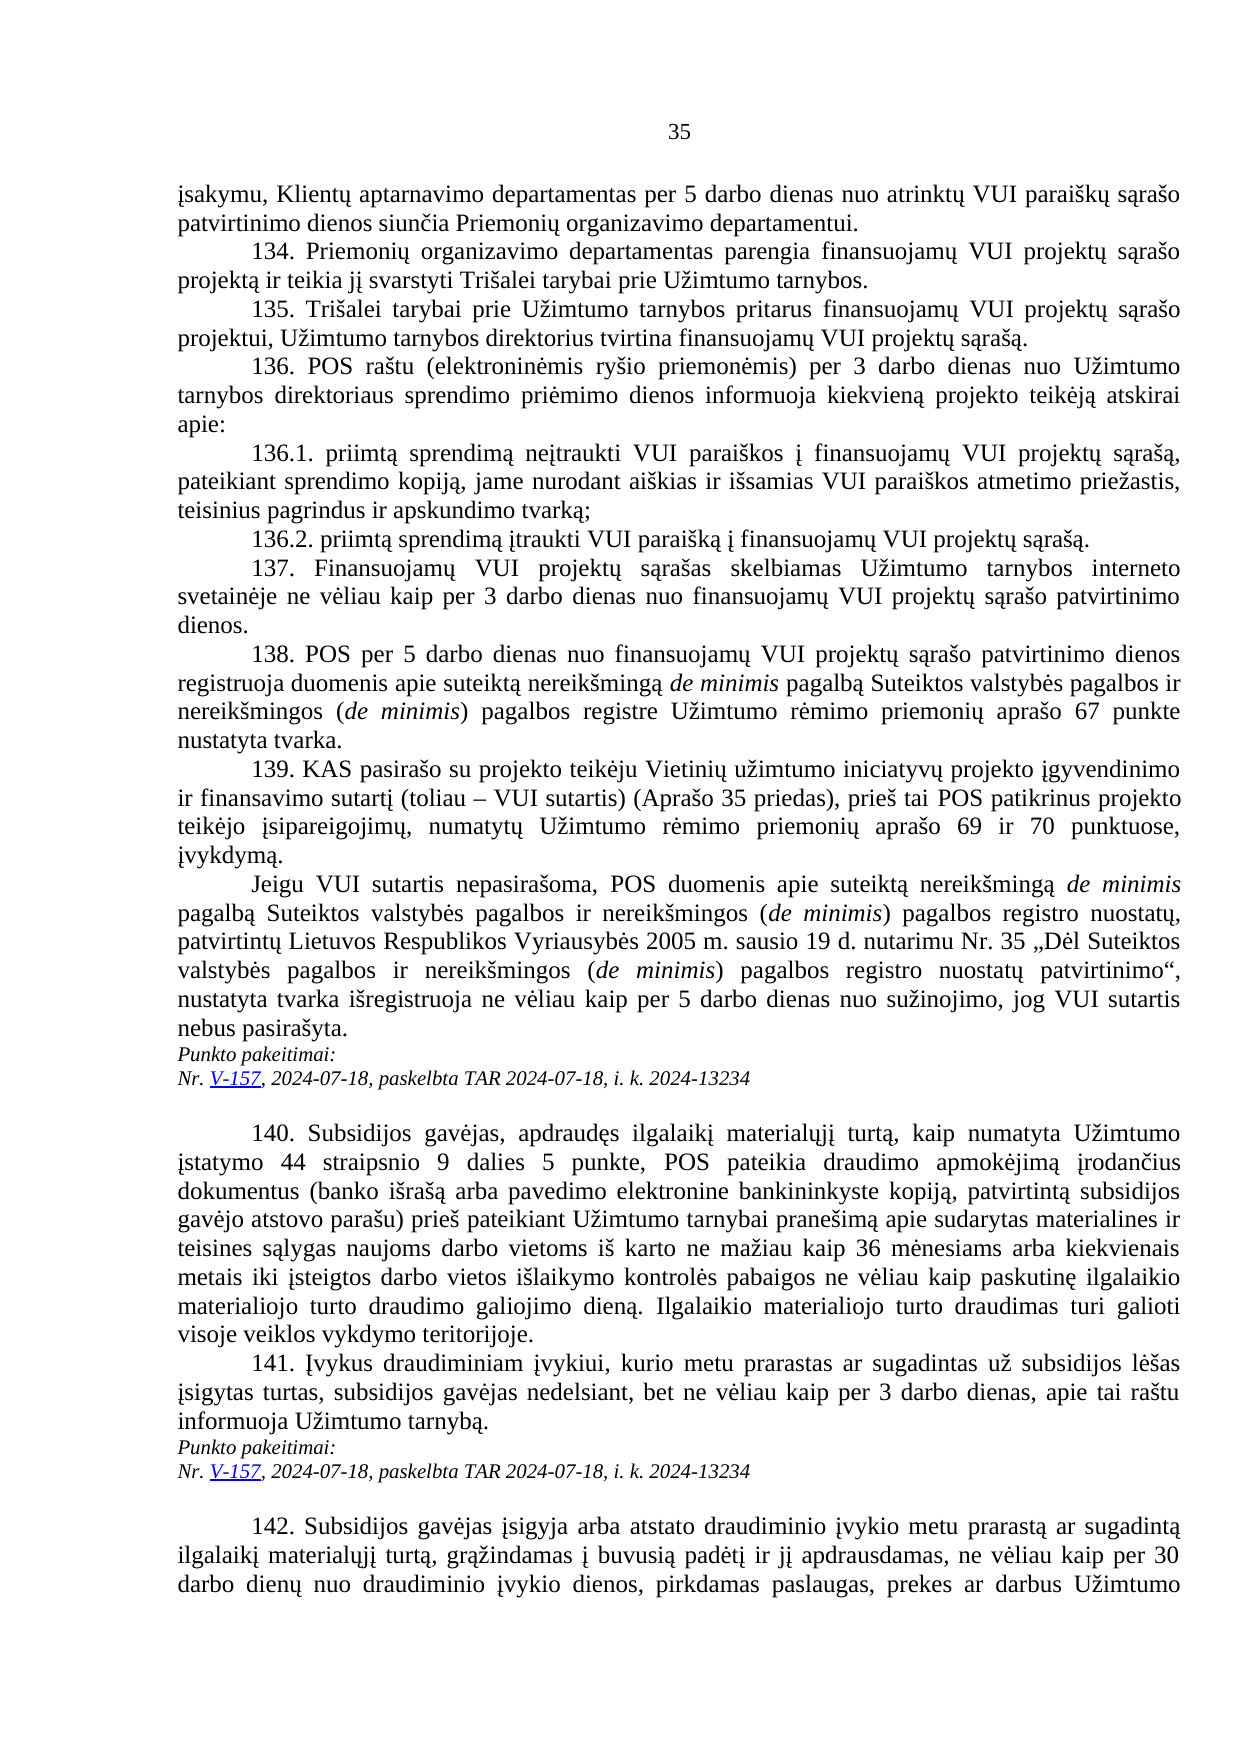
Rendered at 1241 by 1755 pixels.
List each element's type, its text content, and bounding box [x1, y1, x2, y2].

text 138. POS per 5 darbo dienas nuo finansuojamų VUI projektų sąrašo patvirtinimo dienos registruoja duomenis apie suteiktą nereikšmingą de minimis pagalbą Suteiktos valstybės pagalbos ir nereikšmingos (de minimis) pagalbos registre Užimtumo rėmimo priemonių aprašo 67 punkte nustatyta tvarka. [177, 639, 1181, 754]
text Nr. V-157, 2024-07-18, paskelbta TAR 2024-07-18, i. k. 2024-13234 [177, 1066, 1181, 1089]
text Punkto pakeitimai: [177, 1041, 1181, 1066]
text 136.2. priimtą sprendimą įtraukti VUI paraišką į finansuojamų VUI projektų sąrašą. [177, 524, 1181, 553]
text Nr. V-157, 2024-07-18, paskelbta TAR 2024-07-18, i. k. 2024-13234 [177, 1459, 1181, 1483]
text 139. KAS pasirašo su projekto teikėju Vietinių užimtumo iniciatyvų projekto įgyvendinimo ir finansavimo sutartį (toliau – VUI sutartis) (Aprašo 35 priedas), prieš tai POS patikrinus projekto teikėjo įsipareigojimų, numatytų Užimtumo rėmimo priemonių aprašo 69 ir 70 punktuose, įvykdymą. [177, 754, 1181, 869]
text 142. Subsidijos gavėjas įsigyja arba atstato draudiminio įvykio metu prarastą ar sugadintą ilgalaikį materialųjį turtą, grąžindamas į buvusią padėtį ir jį apdrausdamas, ne vėliau kaip per 30 darbo dienų nuo draudiminio įvykio dienos, pirkdamas paslaugas, prekes ar darbus Užimtumo [177, 1511, 1181, 1598]
text 134. Priemonių organizavimo departamentas parengia finansuojamų VUI projektų sąrašo projektą ir teikia jį svarstyti Trišalei tarybai prie Užimtumo tarnybos. [177, 236, 1181, 294]
text Jeigu VUI sutartis nepasirašoma, POS duomenis apie suteiktą nereikšmingą de minimis pagalbą Suteiktos valstybės pagalbos ir nereikšmingos (de minimis) pagalbos registro nuostatų, patvirtintų Lietuvos Respublikos Vyriausybės 2005 m. sausio 19 d. nutarimu Nr. 35 „Dėl Suteiktos valstybės pagalbos ir nereikšmingos (de minimis) pagalbos registro nuostatų patvirtinimo“, nustatyta tvarka išregistruoja ne vėliau kaip per 5 darbo dienas nuo sužinojimo, jog VUI sutartis nebus pasirašyta. [177, 869, 1181, 1041]
text 140. Subsidijos gavėjas, apdraudęs ilgalaikį materialųjį turtą, kaip numatyta Užimtumo įstatymo 44 straipsnio 9 dalies 5 punkte, POS pateikia draudimo apmokėjimą įrodančius dokumentus (banko išrašą arba pavedimo elektronine bankininkyste kopiją, patvirtintą subsidijos gavėjo atstovo parašu) prieš pateikiant Užimtumo tarnybai pranešimą apie sudarytas materialines ir teisines sąlygas naujoms darbo vietoms iš karto ne mažiau kaip 36 mėnesiams arba kiekvienais metais iki įsteigtos darbo vietos išlaikymo kontrolės pabaigos ne vėliau kaip paskutinę ilgalaikio materialiojo turto draudimo galiojimo dieną. Ilgalaikio materialiojo turto draudimas turi galioti visoje veiklos vykdymo teritorijoje. [177, 1118, 1181, 1348]
text 135. Trišalei tarybai prie Užimtumo tarnybos pritarus finansuojamų VUI projektų sąrašo projektui, Užimtumo tarnybos direktorius tvirtina finansuojamų VUI projektų sąrašą. [177, 294, 1181, 351]
text Punkto pakeitimai: [177, 1434, 1181, 1459]
text 137. Finansuojamų VUI projektų sąrašas skelbiamas Užimtumo tarnybos interneto svetainėje ne vėliau kaip per 3 darbo dienas nuo finansuojamų VUI projektų sąrašo patvirtinimo dienos. [177, 553, 1181, 639]
text 136. POS raštu (elektroninėmis ryšio priemonėmis) per 3 darbo dienas nuo Užimtumo tarnybos direktoriaus sprendimo priėmimo dienos informuoja kiekvieną projekto teikėją atskirai apie: [177, 351, 1181, 438]
text įsakymu, Klientų aptarnavimo departamentas per 5 darbo dienas nuo atrinktų VUI paraiškų sąrašo patvirtinimo dienos siunčia Priemonių organizavimo departamentui. [177, 179, 1181, 236]
text 141. Įvykus draudiminiam įvykiui, kurio metu prarastas ar sugadintas už subsidijos lėšas įsigytas turtas, subsidijos gavėjas nedelsiant, bet ne vėliau kaip per 3 darbo dienas, apie tai raštu informuoja Užimtumo tarnybą. [177, 1348, 1181, 1434]
text 136.1. priimtą sprendimą neįtraukti VUI paraiškos į finansuojamų VUI projektų sąrašą, pateikiant sprendimo kopiją, jame nurodant aiškias ir išsamias VUI paraiškos atmetimo priežastis, teisinius pagrindus ir apskundimo tvarką; [177, 438, 1181, 524]
